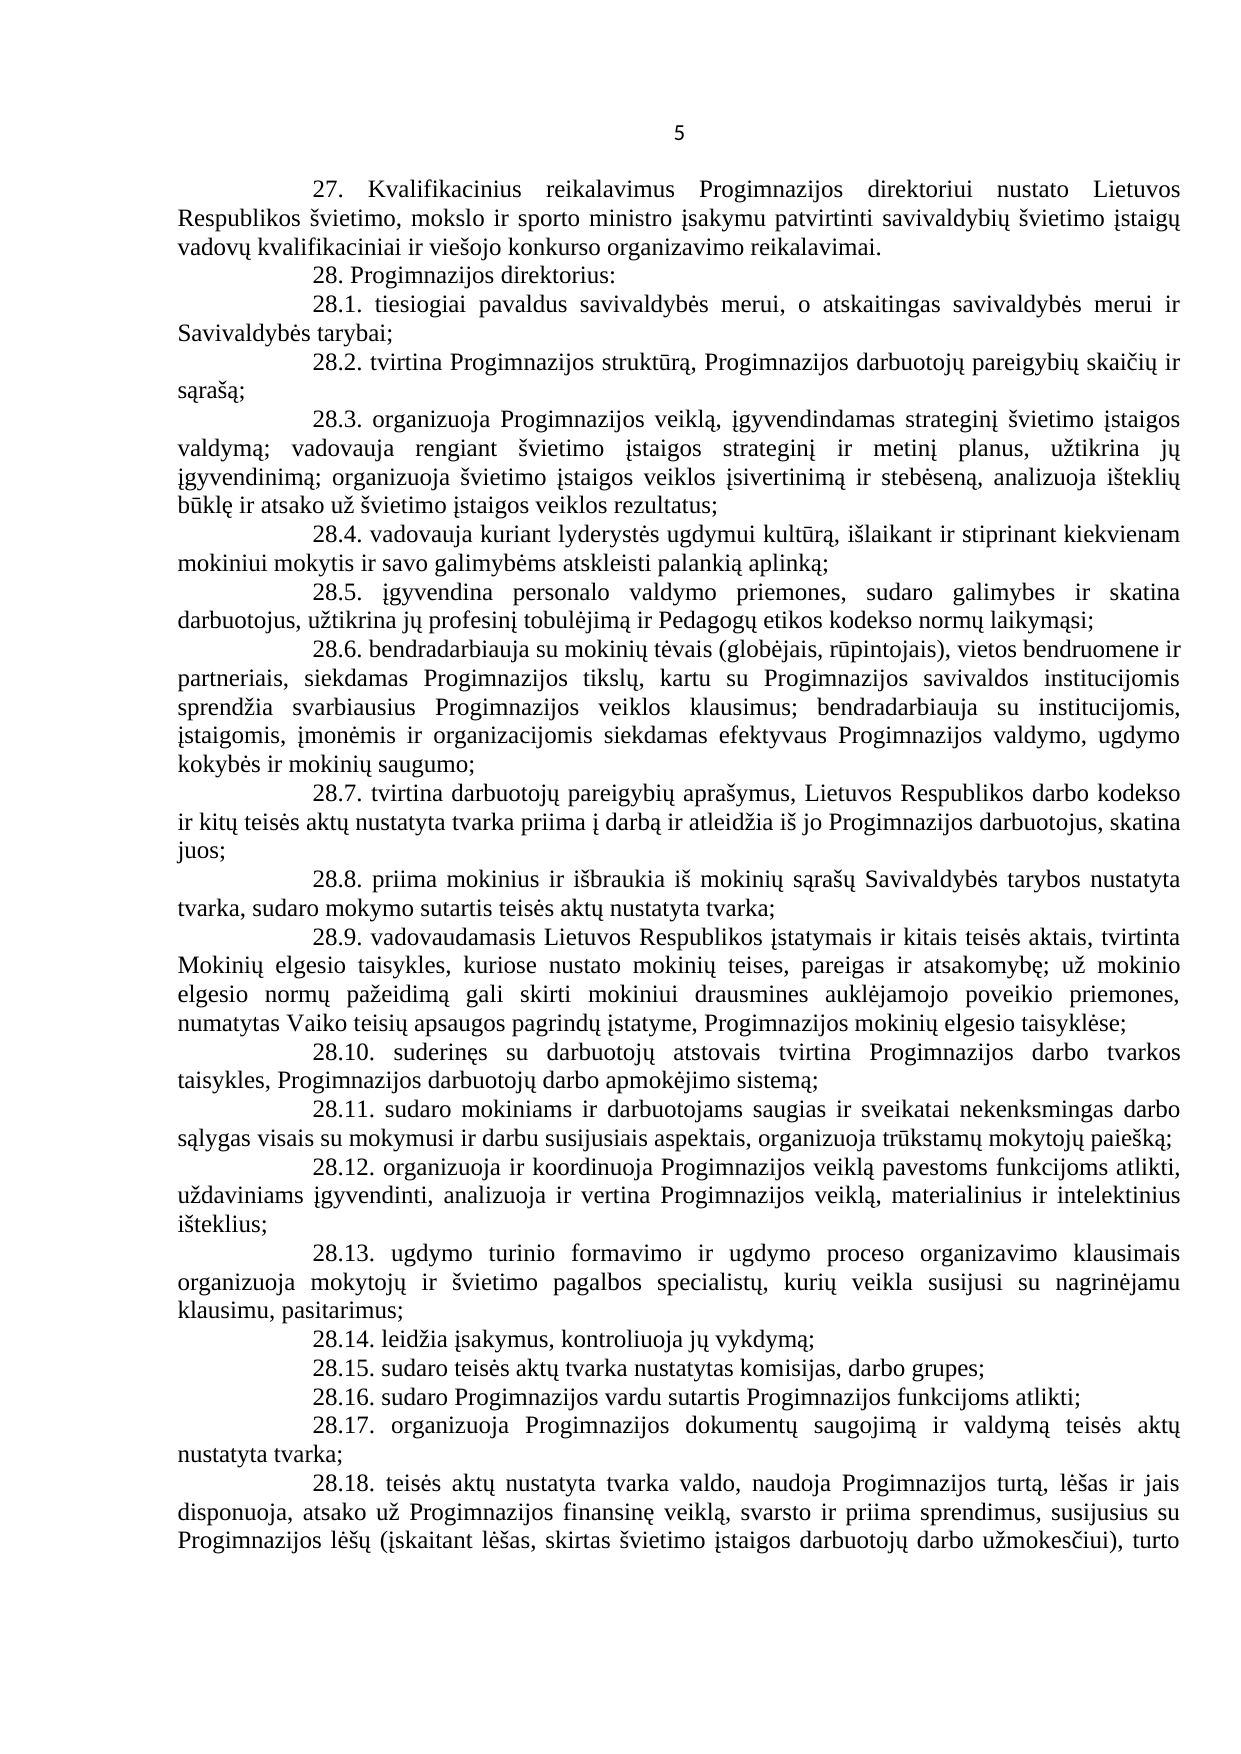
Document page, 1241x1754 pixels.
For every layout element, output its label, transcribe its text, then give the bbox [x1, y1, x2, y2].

text 28.3. organizuoja Progimnazijos veiklą, įgyvendindamas strateginį švietimo įstaigos valdymą; vadovauja rengiant švietimo įstaigos strateginį ir metinį planus, užtikrina jų įgyvendinimą; organizuoja švietimo įstaigos veiklos įsivertinimą ir stebėseną, analizuoja išteklių būklę ir atsako už švietimo įstaigos veiklos rezultatus; [177, 404, 1181, 519]
text 28.5. įgyvendina personalo valdymo priemones, sudaro galimybes ir skatina darbuotojus, užtikrina jų profesinį tobulėjimą ir Pedagogų etikos kodekso normų laikymąsi; [177, 577, 1181, 634]
text 28.1. tiesiogiai pavaldus savivaldybės merui, o atskaitingas savivaldybės merui ir Savivaldybės tarybai; [177, 289, 1181, 347]
text 28.13. ugdymo turinio formavimo ir ugdymo proceso organizavimo klausimais organizuoja mokytojų ir švietimo pagalbos specialistų, kurių veikla susijusi su nagrinėjamu klausimu, pasitarimus; [177, 1238, 1181, 1324]
text 28.6. bendradarbiauja su mokinių tėvais (globėjais, rūpintojais), vietos bendruomene ir partneriais, siekdamas Progimnazijos tikslų, kartu su Progimnazijos savivaldos institucijomis sprendžia svarbiausius Progimnazijos veiklos klausimus; bendradarbiauja su institucijomis, įstaigomis, įmonėmis ir organizacijomis siekdamas efektyvaus Progimnazijos valdymo, ugdymo kokybės ir mokinių saugumo; [177, 634, 1181, 778]
text 28.4. vadovauja kuriant lyderystės ugdymui kultūrą, išlaikant ir stiprinant kiekvienam mokiniui mokytis ir savo galimybėms atskleisti palankią aplinką; [177, 519, 1181, 577]
text 28.10. suderinęs su darbuotojų atstovais tvirtina Progimnazijos darbo tvarkos taisykles, Progimnazijos darbuotojų darbo apmokėjimo sistemą; [177, 1037, 1181, 1094]
text 28.17. organizuoja Progimnazijos dokumentų saugojimą ir valdymą teisės aktų nustatyta tvarka; [177, 1410, 1181, 1468]
text 28.12. organizuoja ir koordinuoja Progimnazijos veiklą pavestoms funkcijoms atlikti, uždaviniams įgyvendinti, analizuoja ir vertina Progimnazijos veiklą, materialinius ir intelektinius išteklius; [177, 1152, 1181, 1238]
text 28.9. vadovaudamasis Lietuvos Respublikos įstatymais ir kitais teisės aktais, tvirtinta Mokinių elgesio taisykles, kuriose nustato mokinių teises, pareigas ir atsakomybę; už mokinio elgesio normų pažeidimą gali skirti mokiniui drausmines auklėjamojo poveikio priemones, numatytas Vaiko teisių apsaugos pagrindų įstatyme, Progimnazijos mokinių elgesio taisyklėse; [177, 922, 1181, 1037]
text 28.16. sudaro Progimnazijos vardu sutartis Progimnazijos funkcijoms atlikti; [177, 1382, 1181, 1410]
text 28.8. priima mokinius ir išbraukia iš mokinių sąrašų Savivaldybės tarybos nustatyta tvarka, sudaro mokymo sutartis teisės aktų nustatyta tvarka; [177, 864, 1181, 922]
text 28.18. teisės aktų nustatyta tvarka valdo, naudoja Progimnazijos turtą, lėšas ir jais disponuoja, atsako už Progimnazijos finansinę veiklą, svarsto ir priima sprendimus, susijusius su Progimnazijos lėšų (įskaitant lėšas, skirtas švietimo įstaigos darbuotojų darbo užmokesčiui), turto [177, 1468, 1181, 1554]
text 27. Kvalifikacinius reikalavimus Progimnazijos direktoriui nustato Lietuvos Respublikos švietimo, mokslo ir sporto ministro įsakymu patvirtinti savivaldybių švietimo įstaigų vadovų kvalifikaciniai ir viešojo konkurso organizavimo reikalavimai. [177, 174, 1181, 260]
text 28. Progimnazijos direktorius: [177, 260, 1181, 289]
text 28.7. tvirtina darbuotojų pareigybių aprašymus, Lietuvos Respublikos darbo kodekso ir kitų teisės aktų nustatyta tvarka priima į darbą ir atleidžia iš jo Progimnazijos darbuotojus, skatina juos; [177, 778, 1181, 864]
text 28.2. tvirtina Progimnazijos struktūrą, Progimnazijos darbuotojų pareigybių skaičių ir sąrašą; [177, 347, 1181, 404]
text 28.14. leidžia įsakymus, kontroliuoja jų vykdymą; [177, 1324, 1181, 1353]
text 28.15. sudaro teisės aktų tvarka nustatytas komisijas, darbo grupes; [177, 1353, 1181, 1382]
text 28.11. sudaro mokiniams ir darbuotojams saugias ir sveikatai nekenksmingas darbo sąlygas visais su mokymusi ir darbu susijusiais aspektais, organizuoja trūkstamų mokytojų paiešką; [177, 1094, 1181, 1152]
